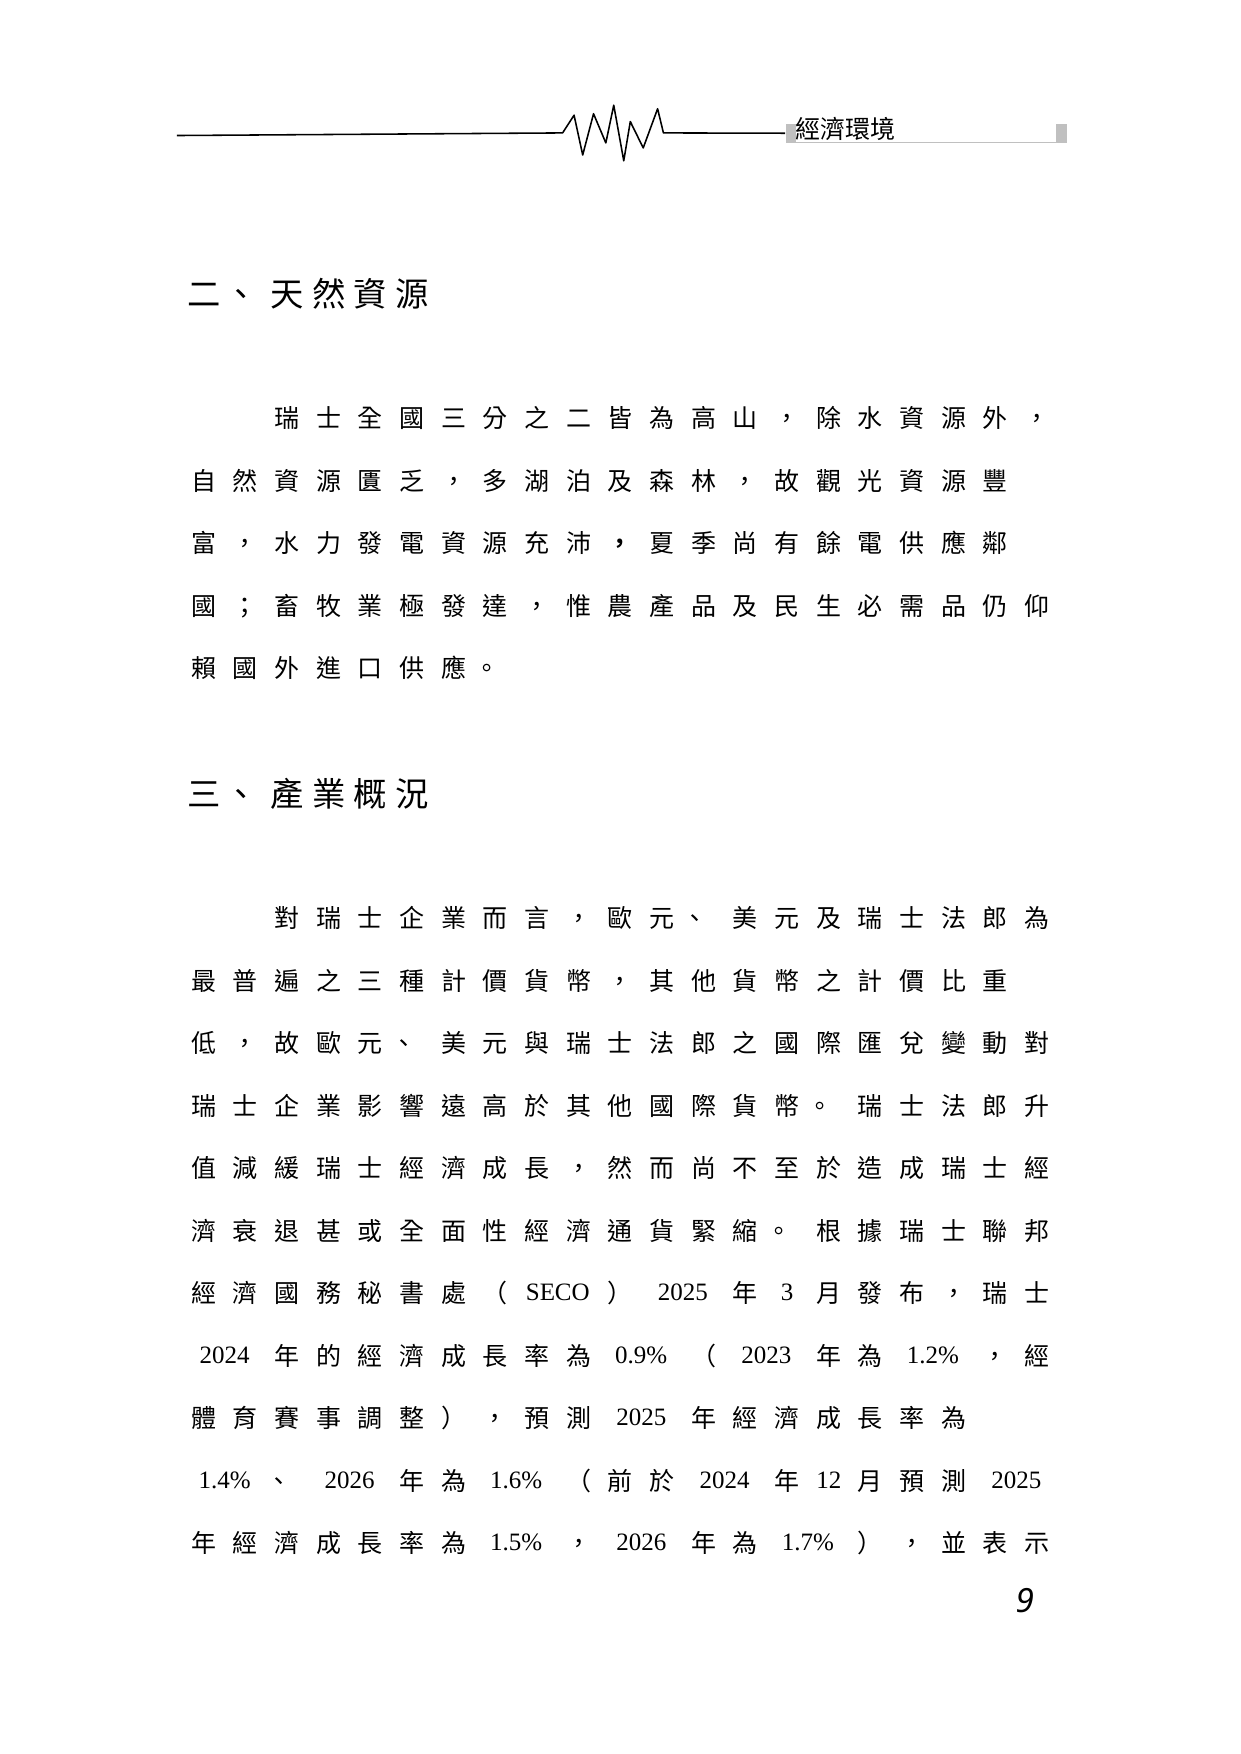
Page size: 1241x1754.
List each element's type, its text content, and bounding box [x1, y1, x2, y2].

text 瑞士全國三分之二皆為高山，除水資源外，自然資源匱乏，多湖泊及森林，故觀光資源豐富，水力發電資源充沛，夏季尚有餘電供應鄰國；畜牧業極發達，惟農產品及民生必需品仍仰賴國外進口供應。 [183, 375, 1058, 688]
text 對瑞士企業而言，歐元、美元及瑞士法郎為最普遍之三種計價貨幣，其他貨幣之計價比重低，故歐元、美元與瑞士法郎之國際匯兌變動對瑞士企業影響遠高於其他國際貨幣。瑞士法郎升值減緩瑞士經濟成長，然而尚不至於造成瑞士經濟衰退甚或全面性經濟通貨緊縮。根據瑞士聯邦經濟國務秘書處（SECO）2025年3月發布，瑞士2024年的經濟成長率為0.9%（2023年為1.2%，經體育賽事調整），預測2025年經濟成長率為1.4%、2026年為1.6%（前於2024年12月預測2025年經濟成長率為1.5%，2026年為1.7%），並表示 [183, 875, 1058, 1563]
text 三、產業概況 [183, 750, 1058, 813]
text 二、天然資源 [183, 250, 1058, 313]
